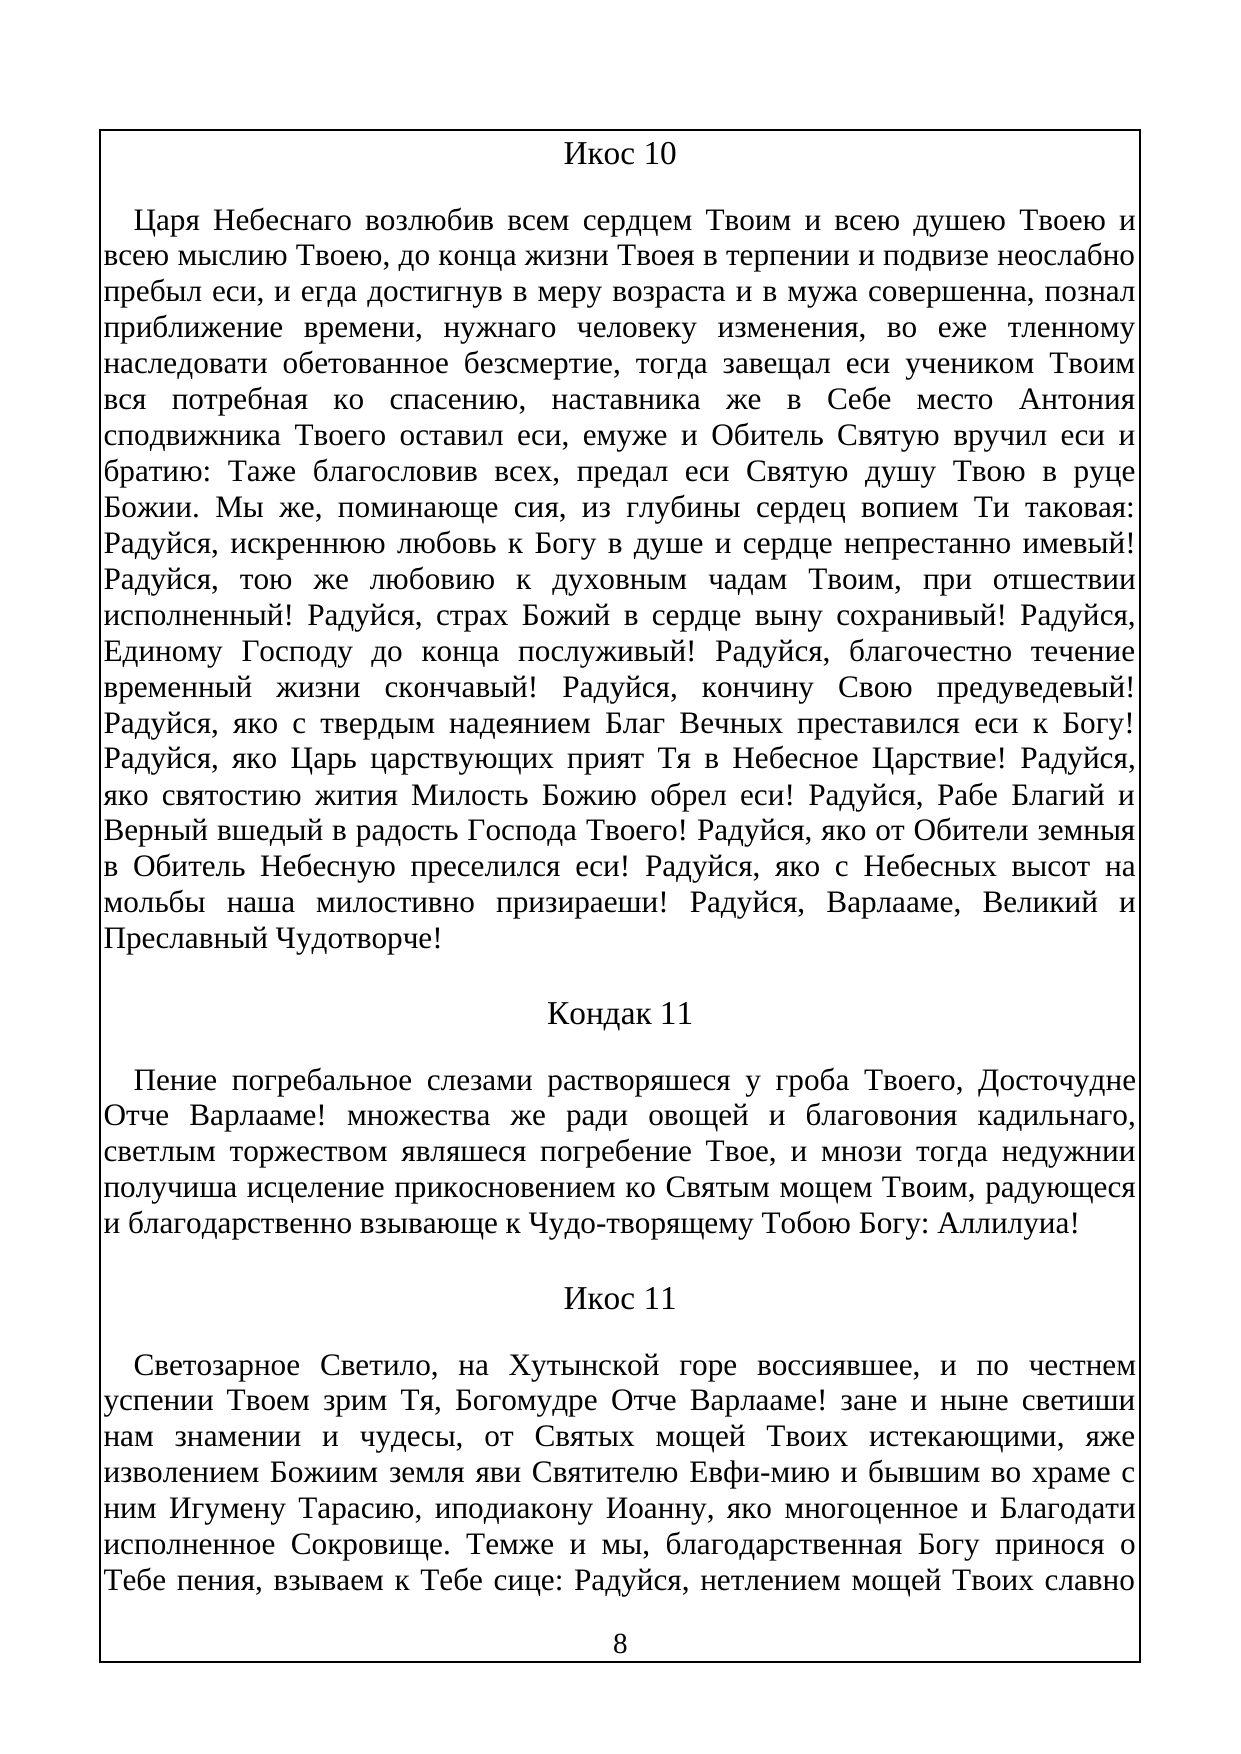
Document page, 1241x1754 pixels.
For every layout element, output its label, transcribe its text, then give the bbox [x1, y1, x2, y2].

text Пение погребальное слезами растворяшеся у гроба Твоего, Досточудне Отче Варлааме! множества же ради овощей и благовония кадильнаго, светлым торжеством являшеся погребение Твое, и мнози тогда недужнии получиша исцеление прикосновением ко Святым мощем Твоим, радующеся и благодарственно взывающе к Чудо-творящему Тобою Богу: Аллилуиа! [103, 1061, 1137, 1240]
subtitle Кондак 11 [103, 993, 1137, 1031]
text Царя Небеснаго возлюбив всем сердцем Твоим и всею душею Твоею и всею мыслию Твоею, до конца жизни Твоея в терпении и подвизе неослабно пребыл еси, и егда достигнув в меру возраста и в мужа совершенна, познал приближение времени, нужнаго человеку изменения, во еже тленному наследовати обетованное безсмертие, тогда завещал еси учеником Твоим вся потребная ко спасению, наставника же в Себе место Антония сподвижника Твоего оставил еси, емуже и Обитель Святую вручил еси и братию: Таже благословив всех, предал еси Святую душу Твою в руце Божии. Мы же, поминающе сия, из глубины сердец вопием Ти таковая: Радуйся, искреннюю любовь к Богу в душе и сердце непрестанно имевый! Радуйся, тою же любовию к духовным чадам Твоим, при отшествии исполненный! Радуйся, страх Божий в сердце выну сохранивый! Радуйся, Единому Господу до конца послуживый! Радуйся, благочестно течение временный жизни скончавый! Радуйся, кончину Свою предуведевый! Радуйся, яко с твердым надеянием Благ Вечных преставился еси к Богу! Радуйся, яко Царь царствующих прият Тя в Небесное Царствие! Радуйся, яко святостию жития Милость Божию обрел еси! Радуйся, Рабе Благий и Верный вшедый в радость Господа Твоего! Радуйся, яко от Обители земныя в Обитель Небесную преселился еси! Радуйся, яко с Небесных высот на мольбы наша милостивно призираеши! Радуйся, Варлааме, Великий и Преславный Чудотворче! [103, 201, 1137, 955]
subtitle Икос 10 [103, 133, 1137, 171]
text Светозарное Светило, на Хутынской горе воссиявшее, и по честнем успении Твоем зрим Тя, Богомудре Отче Варлааме! зане и ныне светиши нам знамении и чудесы, от Святых мощей Твоих истекающими, яже изволением Божиим земля яви Святителю Евфи-мию и бывшим во храме с ним Игумену Тарасию, иподиакону Иоанну, яко многоценное и Благодати исполненное Сокровище. Темже и мы, благодарственная Богу принося о Тебе пения, взываем к Тебе сице: Радуйся, нетлением мощей Твоих славно [103, 1346, 1137, 1597]
subtitle Икос 11 [103, 1278, 1137, 1316]
